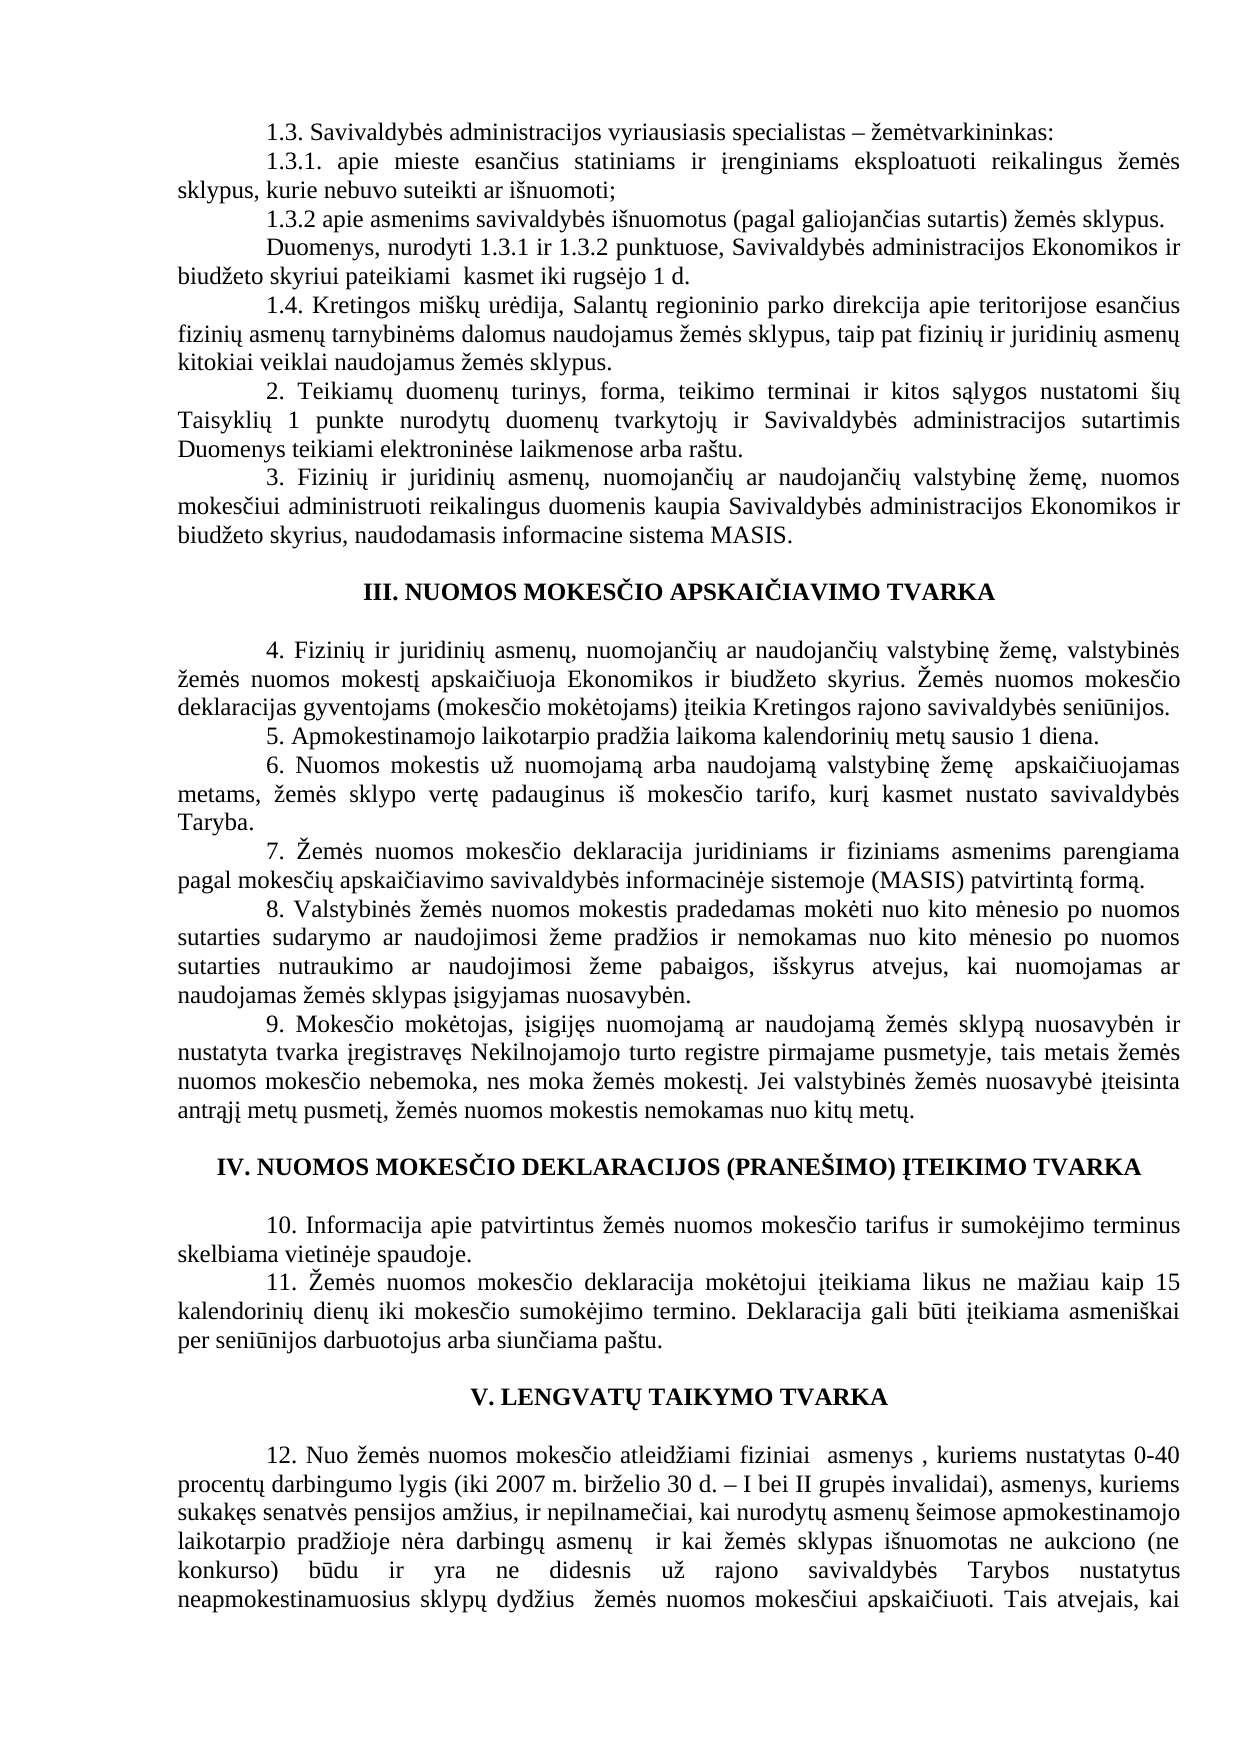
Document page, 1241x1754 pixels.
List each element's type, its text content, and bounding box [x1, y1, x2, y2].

text 8. Valstybinės žemės nuomos mokestis pradedamas mokėti nuo kito mėnesio po nuomos sutarties sudarymo ar naudojimosi žeme pradžios ir nemokamas nuo kito mėnesio po nuomos sutarties nutraukimo ar naudojimosi žeme pabaigos, išskyrus atvejus, kai nuomojamas ar naudojamas žemės sklypas įsigyjamas nuosavybėn. [177, 894, 1181, 1009]
text 11. Žemės nuomos mokesčio deklaracija mokėtojui įteikiama likus ne mažiau kaip 15 kalendorinių dienų iki mokesčio sumokėjimo termino. Deklaracija gali būti įteikiama asmeniškai per seniūnijos darbuotojus arba siunčiama paštu. [177, 1267, 1181, 1354]
text IV. NUOMOS MOKESČIO DEKLARACIJOS (PRANEŠIMO) ĮTEIKIMO TVARKA [177, 1152, 1181, 1181]
text 1.3.1. apie mieste esančius statiniams ir įrenginiams eksploatuoti reikalingus žemės sklypus, kurie nebuvo suteikti ar išnuomoti; [177, 146, 1181, 204]
text 3. Fizinių ir juridinių asmenų, nuomojančių ar naudojančių valstybinę žemę, nuomos mokesčiui administruoti reikalingus duomenis kaupia Savivaldybės administracijos Ekonomikos ir biudžeto skyrius, naudodamasis informacine sistema MASIS. [177, 462, 1181, 549]
text Duomenys, nurodyti 1.3.1 ir 1.3.2 punktuose, Savivaldybės administracijos Ekonomikos ir biudžeto skyriui pateikiami kasmet iki rugsėjo 1 d. [177, 232, 1181, 290]
text 9. Mokesčio mokėtojas, įsigijęs nuomojamą ar naudojamą žemės sklypą nuosavybėn ir nustatyta tvarka įregistravęs Nekilnojamojo turto registre pirmajame pusmetyje, tais metais žemės nuomos mokesčio nebemoka, nes moka žemės mokestį. Jei valstybinės žemės nuosavybė įteisinta antrąjį metų pusmetį, žemės nuomos mokestis nemokamas nuo kitų metų. [177, 1009, 1181, 1124]
text 1.3.2 apie asmenims savivaldybės išnuomotus (pagal galiojančias sutartis) žemės sklypus. [177, 204, 1181, 232]
text V. LENGVATŲ TAIKYMO TVARKA [177, 1382, 1181, 1411]
text 10. Informacija apie patvirtintus žemės nuomos mokesčio tarifus ir sumokėjimo terminus skelbiama vietinėje spaudoje. [177, 1210, 1181, 1267]
text III. NUOMOS MOKESČIO APSKAIČIAVIMO TVARKA [177, 577, 1181, 606]
text 2. Teikiamų duomenų turinys, forma, teikimo terminai ir kitos sąlygos nustatomi šių Taisyklių 1 punkte nurodytų duomenų tvarkytojų ir Savivaldybės administracijos sutartimis Duomenys teikiami elektroninėse laikmenose arba raštu. [177, 376, 1181, 462]
text 1.3. Savivaldybės administracijos vyriausiasis specialistas – žemėtvarkininkas: [177, 117, 1181, 146]
text 12. Nuo žemės nuomos mokesčio atleidžiami fiziniai asmenys , kuriems nustatytas 0-40 procentų darbingumo lygis (iki 2007 m. birželio 30 d. – I bei II grupės invalidai), asmenys, kuriems sukakęs senatvės pensijos amžius, ir nepilnamečiai, kai nurodytų asmenų šeimose apmokestinamojo laikotarpio pradžioje nėra darbingų asmenų ir kai žemės sklypas išnuomotas ne aukciono (ne konkurso) būdu ir yra ne didesnis už rajono savivaldybės Tarybos nustatytus neapmokestinamuosius sklypų dydžius žemės nuomos mokesčiui apskaičiuoti. Tais atvejais, kai [177, 1440, 1181, 1612]
text 1.4. Kretingos miškų urėdija, Salantų regioninio parko direkcija apie teritorijose esančius fizinių asmenų tarnybinėms dalomus naudojamus žemės sklypus, taip pat fizinių ir juridinių asmenų kitokiai veiklai naudojamus žemės sklypus. [177, 290, 1181, 376]
text 5. Apmokestinamojo laikotarpio pradžia laikoma kalendorinių metų sausio 1 diena. [177, 721, 1181, 750]
text 4. Fizinių ir juridinių asmenų, nuomojančių ar naudojančių valstybinę žemę, valstybinės žemės nuomos mokestį apskaičiuoja Ekonomikos ir biudžeto skyrius. Žemės nuomos mokesčio deklaracijas gyventojams (mokesčio mokėtojams) įteikia Kretingos rajono savivaldybės seniūnijos. [177, 635, 1181, 721]
text 7. Žemės nuomos mokesčio deklaracija juridiniams ir fiziniams asmenims parengiama pagal mokesčių apskaičiavimo savivaldybės informacinėje sistemoje (MASIS) patvirtintą formą. [177, 836, 1181, 894]
text 6. Nuomos mokestis už nuomojamą arba naudojamą valstybinę žemę apskaičiuojamas metams, žemės sklypo vertę padauginus iš mokesčio tarifo, kurį kasmet nustato savivaldybės Taryba. [177, 750, 1181, 836]
